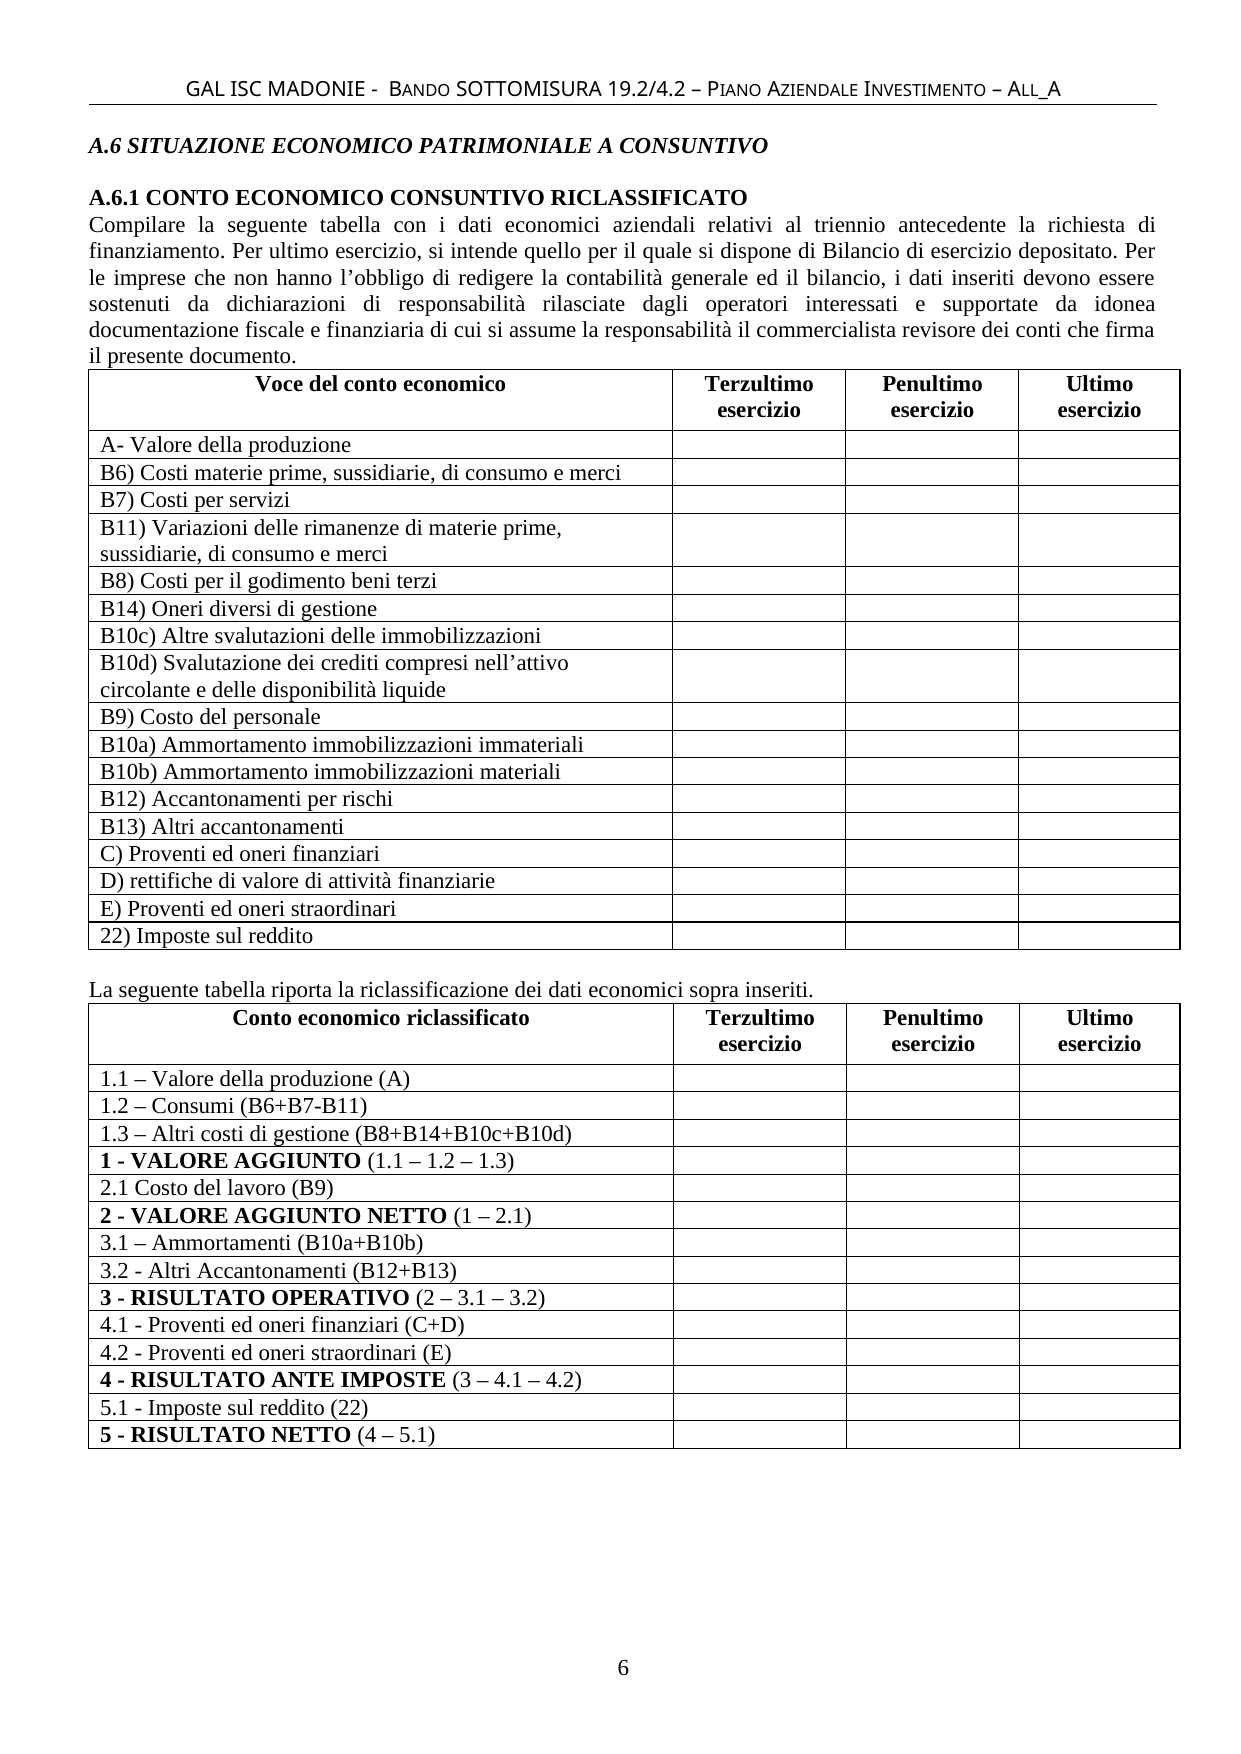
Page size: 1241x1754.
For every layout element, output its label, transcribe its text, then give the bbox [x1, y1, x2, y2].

table_cell [674, 1311, 846, 1338]
table_header Ultimo esercizio [1019, 370, 1179, 430]
table_cell [846, 868, 1018, 894]
table_cell [1020, 1065, 1179, 1091]
table_cell [1020, 1120, 1179, 1146]
table_cell [1020, 1257, 1179, 1283]
table_cell [674, 1092, 846, 1119]
table_cell [674, 1175, 846, 1201]
table_cell [1019, 595, 1179, 621]
table_cell [1019, 459, 1179, 485]
table_cell [1020, 1229, 1179, 1256]
table_cell [1020, 1147, 1179, 1173]
table_cell [1020, 1311, 1179, 1338]
table_cell [1019, 567, 1179, 594]
table_cell [847, 1147, 1019, 1173]
table_cell [1020, 1421, 1179, 1447]
table_cell [673, 923, 845, 949]
table_cell [846, 703, 1018, 729]
table_cell A- Valore della produzione [89, 431, 672, 458]
table_cell [846, 567, 1018, 594]
table_cell [1020, 1366, 1179, 1393]
table_cell [674, 1065, 846, 1091]
table_header Penultimo esercizio [846, 370, 1018, 430]
table_cell [1019, 486, 1179, 512]
table_header Terzultimo esercizio [674, 1004, 846, 1064]
table_cell [673, 731, 845, 757]
table_cell [846, 785, 1018, 812]
table_cell 2 - VALORE AGGIUNTO NETTO (1 – 2.1) [89, 1202, 673, 1228]
table_cell [674, 1394, 846, 1420]
text A.6 SITUAZIONE ECONOMICO PATRIMONIALE A CONSUNTIVO [89, 132, 1157, 158]
table_cell [846, 731, 1018, 757]
table_cell [673, 650, 845, 702]
table_cell 22) Imposte sul reddito [89, 923, 672, 949]
table_cell 1.1 – Valore della produzione (A) [89, 1065, 673, 1091]
table_cell [1019, 622, 1179, 648]
table_cell [847, 1229, 1019, 1256]
table_cell [846, 650, 1018, 702]
table_header Voce del conto economico [89, 370, 672, 430]
table_cell 3 - RISULTATO OPERATIVO (2 – 3.1 – 3.2) [89, 1284, 673, 1310]
table_cell [674, 1120, 846, 1146]
table_cell [673, 459, 845, 485]
table_cell [1019, 650, 1179, 702]
table_cell [1019, 514, 1179, 566]
table_cell [846, 622, 1018, 648]
table_header Terzultimo esercizio [673, 370, 845, 430]
text Compilare la seguente tabella con i dati economici aziendali relativi al triennio antecedente la richiesta di finanziamento. Per ultimo esercizio, si intende quello per il quale si dispone di Bilancio di esercizio depositato. Per le imprese che non hanno l’obbligo di redigere la contabilità generale ed il bilancio, i dati inseriti devono essere sostenuti da dichiarazioni di responsabilità rilasciate dagli operatori interessati e supportate da idonea documentazione fiscale e finanziaria di cui si assume la responsabilità il commercialista revisore dei conti che firma il presente documento. [89, 211, 1157, 369]
table_cell [673, 431, 845, 458]
table_cell 4.1 - Proventi ed oneri finanziari (C+D) [89, 1311, 673, 1338]
table_cell 3.1 – Ammortamenti (B10a+B10b) [89, 1229, 673, 1256]
table_cell B6) Costi materie prime, sussidiarie, di consumo e merci [89, 459, 672, 485]
table_header Conto economico riclassificato [89, 1004, 673, 1064]
table_cell [1019, 923, 1179, 949]
table_cell B14) Oneri diversi di gestione [89, 595, 672, 621]
table_cell 5.1 - Imposte sul reddito (22) [89, 1394, 673, 1420]
table_cell B10d) Svalutazione dei crediti compresi nell’attivo circolante e delle disponibilità liquide [89, 650, 672, 702]
table_cell [847, 1366, 1019, 1393]
table_cell B9) Costo del personale [89, 703, 672, 729]
table_cell 2.1 Costo del lavoro (B9) [89, 1175, 673, 1201]
table_cell [1019, 703, 1179, 729]
table_cell [673, 813, 845, 839]
table_cell [673, 785, 845, 812]
table_cell [673, 703, 845, 729]
table_cell [1019, 868, 1179, 894]
table_cell C) Proventi ed oneri finanziari [89, 840, 672, 867]
table_cell B12) Accantonamenti per rischi [89, 785, 672, 812]
table_cell [674, 1202, 846, 1228]
table_cell [847, 1065, 1019, 1091]
table_cell [847, 1120, 1019, 1146]
table_cell [846, 840, 1018, 867]
table_cell [847, 1202, 1019, 1228]
table_cell B7) Costi per servizi [89, 486, 672, 512]
table_cell D) rettifiche di valore di attività finanziarie [89, 868, 672, 894]
table_cell [674, 1229, 846, 1256]
table_cell [673, 622, 845, 648]
table_cell [673, 758, 845, 784]
table_cell 1.3 – Altri costi di gestione (B8+B14+B10c+B10d) [89, 1120, 673, 1146]
table_cell [847, 1284, 1019, 1310]
table_cell [847, 1175, 1019, 1201]
table_cell [846, 595, 1018, 621]
table_cell [1019, 813, 1179, 839]
table_cell [846, 486, 1018, 512]
table_cell [1019, 840, 1179, 867]
table_cell [1020, 1394, 1179, 1420]
table_cell [674, 1147, 846, 1173]
table_cell [847, 1092, 1019, 1119]
table_cell [1019, 895, 1179, 921]
table_cell [673, 486, 845, 512]
table_cell [1020, 1175, 1179, 1201]
table_cell [1020, 1092, 1179, 1119]
table_cell 1 - VALORE AGGIUNTO (1.1 – 1.2 – 1.3) [89, 1147, 673, 1173]
table_cell [846, 813, 1018, 839]
table_cell [846, 923, 1018, 949]
table_cell [1019, 431, 1179, 458]
table_cell [846, 431, 1018, 458]
table_cell [846, 758, 1018, 784]
table_cell 4 - RISULTATO ANTE IMPOSTE (3 – 4.1 – 4.2) [89, 1366, 673, 1393]
table_cell [847, 1394, 1019, 1420]
table_cell [847, 1339, 1019, 1365]
text A.6.1 CONTO ECONOMICO CONSUNTIVO RICLASSIFICATO [89, 184, 1157, 211]
text La seguente tabella riporta la riclassificazione dei dati economici sopra inseriti. [89, 976, 1157, 1002]
table_cell 3.2 - Altri Accantonamenti (B12+B13) [89, 1257, 673, 1283]
table_cell [673, 567, 845, 594]
table_cell 5 - RISULTATO NETTO (4 – 5.1) [89, 1421, 673, 1447]
table_cell [847, 1311, 1019, 1338]
table_cell B10c) Altre svalutazioni delle immobilizzazioni [89, 622, 672, 648]
table_cell [673, 514, 845, 566]
table_cell B8) Costi per il godimento beni terzi [89, 567, 672, 594]
table_cell [846, 459, 1018, 485]
table_cell 1.2 – Consumi (B6+B7-B11) [89, 1092, 673, 1119]
table_cell [674, 1366, 846, 1393]
table_cell [1019, 785, 1179, 812]
table_cell [1020, 1284, 1179, 1310]
table_cell [674, 1257, 846, 1283]
table_cell E) Proventi ed oneri straordinari [89, 895, 672, 921]
table_cell B10b) Ammortamento immobilizzazioni materiali [89, 758, 672, 784]
table_cell [674, 1284, 846, 1310]
table_cell [673, 895, 845, 921]
table_cell [673, 595, 845, 621]
table_cell [847, 1421, 1019, 1447]
table_cell B10a) Ammortamento immobilizzazioni immateriali [89, 731, 672, 757]
table_cell [1019, 731, 1179, 757]
table_cell [847, 1257, 1019, 1283]
table_cell [1020, 1339, 1179, 1365]
table_cell [846, 514, 1018, 566]
table_cell 4.2 - Proventi ed oneri straordinari (E) [89, 1339, 673, 1365]
table_cell [674, 1339, 846, 1365]
table_header Penultimo esercizio [847, 1004, 1019, 1064]
table_cell [673, 840, 845, 867]
table_cell [1020, 1202, 1179, 1228]
table_cell B11) Variazioni delle rimanenze di materie prime, sussidiarie, di consumo e merci [89, 514, 672, 566]
table_cell [846, 895, 1018, 921]
table_cell [1019, 758, 1179, 784]
table_cell B13) Altri accantonamenti [89, 813, 672, 839]
table_cell [674, 1421, 846, 1447]
table_header Ultimo esercizio [1020, 1004, 1179, 1064]
table_cell [673, 868, 845, 894]
